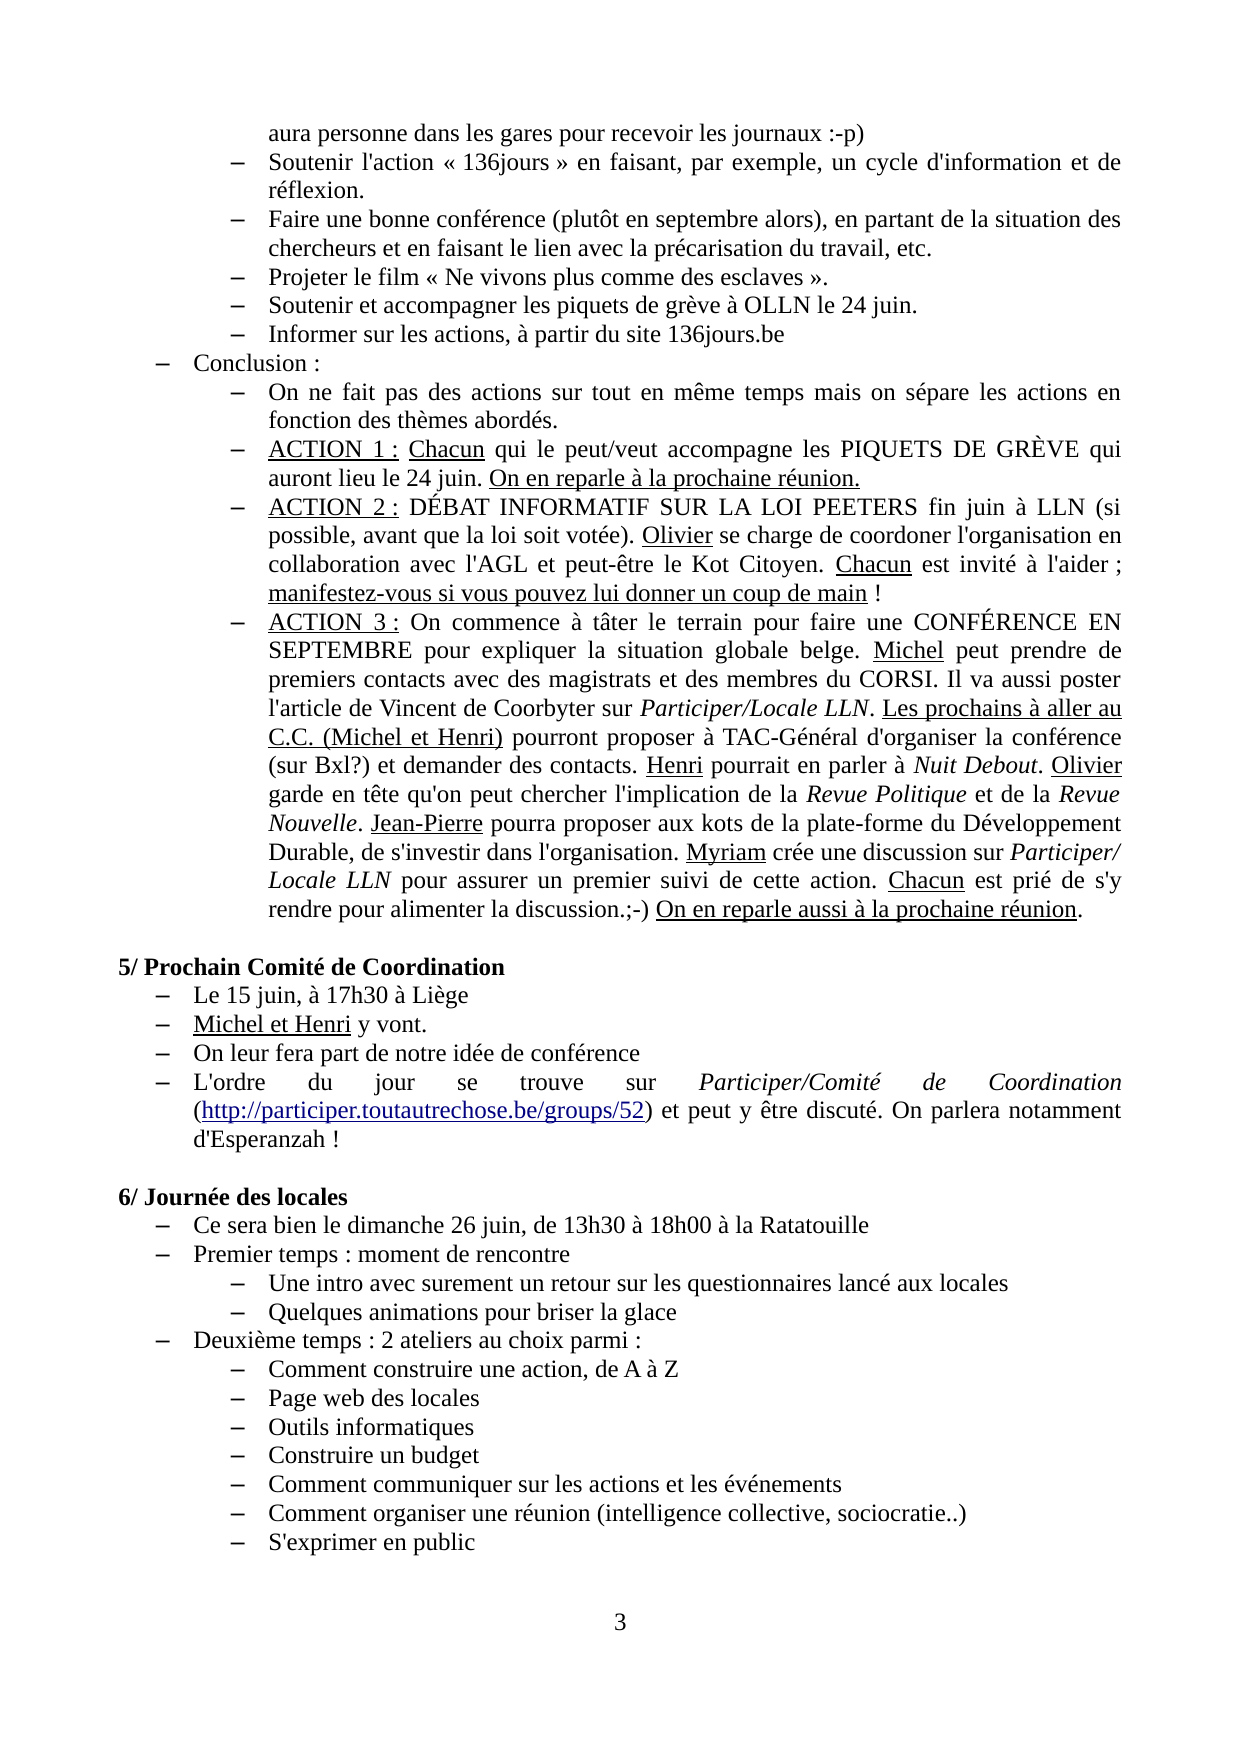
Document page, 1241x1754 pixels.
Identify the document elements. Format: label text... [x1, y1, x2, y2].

list Informer sur les actions, à partir du site 136jours.be [231, 319, 1122, 348]
list Ce sera bien le dimanche 26 juin, de 13h30 à 18h00 à la Ratatouille [156, 1211, 1122, 1239]
list Construire un budget [231, 1441, 1122, 1469]
list L'ordre du jour se trouve sur Participer/Comité de Coordination (http://participer.toutautrechose.be/groups/52) et peut y être discuté. On parlera notamment d'Esperanzah ! [156, 1067, 1122, 1153]
list Le 15 juin, à 17h30 à Liège [156, 981, 1122, 1009]
list Comment construire une action, de A à Z [231, 1354, 1122, 1383]
list Comment communiquer sur les actions et les événements [231, 1469, 1122, 1498]
list On ne fait pas des actions sur tout en même temps mais on sépare les actions en fonction des thèmes abordés. [231, 377, 1122, 434]
list S'exprimer en public [231, 1527, 1122, 1556]
list ACTION 1 : Chacun qui le peut/veut accompagne les PIQUETS DE GRÈVE qui auront lieu le 24 juin. On en reparle à la prochaine réunion. [231, 434, 1122, 492]
list Comment organiser une réunion (intelligence collective, sociocratie..) [231, 1498, 1122, 1527]
list ACTION 2 : DÉBAT INFORMATIF SUR LA LOI PEETERS fin juin à LLN (si possible, avant que la loi soit votée). Olivier se charge de coordoner l'organisation en collaboration avec l'AGL et peut-être le Kot Citoyen. Chacun est invité à l'aider ; manifestez-vous si vous pouvez lui donner un coup de main ! [231, 492, 1122, 607]
list Michel et Henri y vont. [156, 1009, 1122, 1038]
list On leur fera part de notre idée de conférence [156, 1038, 1122, 1067]
text 6/ Journée des locales [118, 1182, 1122, 1211]
list Une intro avec surement un retour sur les questionnaires lancé aux locales [231, 1268, 1122, 1297]
list Conclusion : [156, 348, 1122, 377]
list Page web des locales [231, 1383, 1122, 1412]
list Projeter le film « Ne vivons plus comme des esclaves ». [231, 262, 1122, 291]
list Premier temps : moment de rencontre [156, 1239, 1122, 1268]
list ACTION 3 : On commence à tâter le terrain pour faire une CONFÉRENCE EN SEPTEMBRE pour expliquer la situation globale belge. Michel peut prendre de premiers contacts avec des magistrats et des membres du CORSI. Il va aussi poster l'article de Vincent de Coorbyter sur Participer/Locale LLN. Les prochains à aller au C.C. (Michel et Henri) pourront proposer à TAC-Général d'organiser la conférence (sur Bxl?) et demander des contacts. Henri pourrait en parler à Nuit Debout. Olivier garde en tête qu'on peut chercher l'implication de la Revue Politique et de la Revue Nouvelle. Jean-Pierre pourra proposer aux kots de la plate-forme du Développement Durable, de s'investir dans l'organisation. Myriam crée une discussion sur Participer/ Locale LLN pour assurer un premier suivi de cette action. Chacun est prié de s'y rendre pour alimenter la discussion.;-) On en reparle aussi à la prochaine réunion. [231, 607, 1122, 923]
list Soutenir et accompagner les piquets de grève à OLLN le 24 juin. [231, 291, 1122, 319]
list Outils informatiques [231, 1412, 1122, 1441]
list Faire une bonne conférence (plutôt en septembre alors), en partant de la situation des chercheurs et en faisant le lien avec la précarisation du travail, etc. [231, 204, 1122, 262]
list Soutenir l'action « 136jours » en faisant, par exemple, un cycle d'information et de réflexion. [231, 147, 1122, 204]
text 5/ Prochain Comité de Coordination [118, 952, 1122, 981]
list Quelques animations pour briser la glace [231, 1297, 1122, 1326]
list Deuxième temps : 2 ateliers au choix parmi : [156, 1326, 1122, 1354]
list aura personne dans les gares pour recevoir les journaux :-p) [231, 118, 1122, 147]
